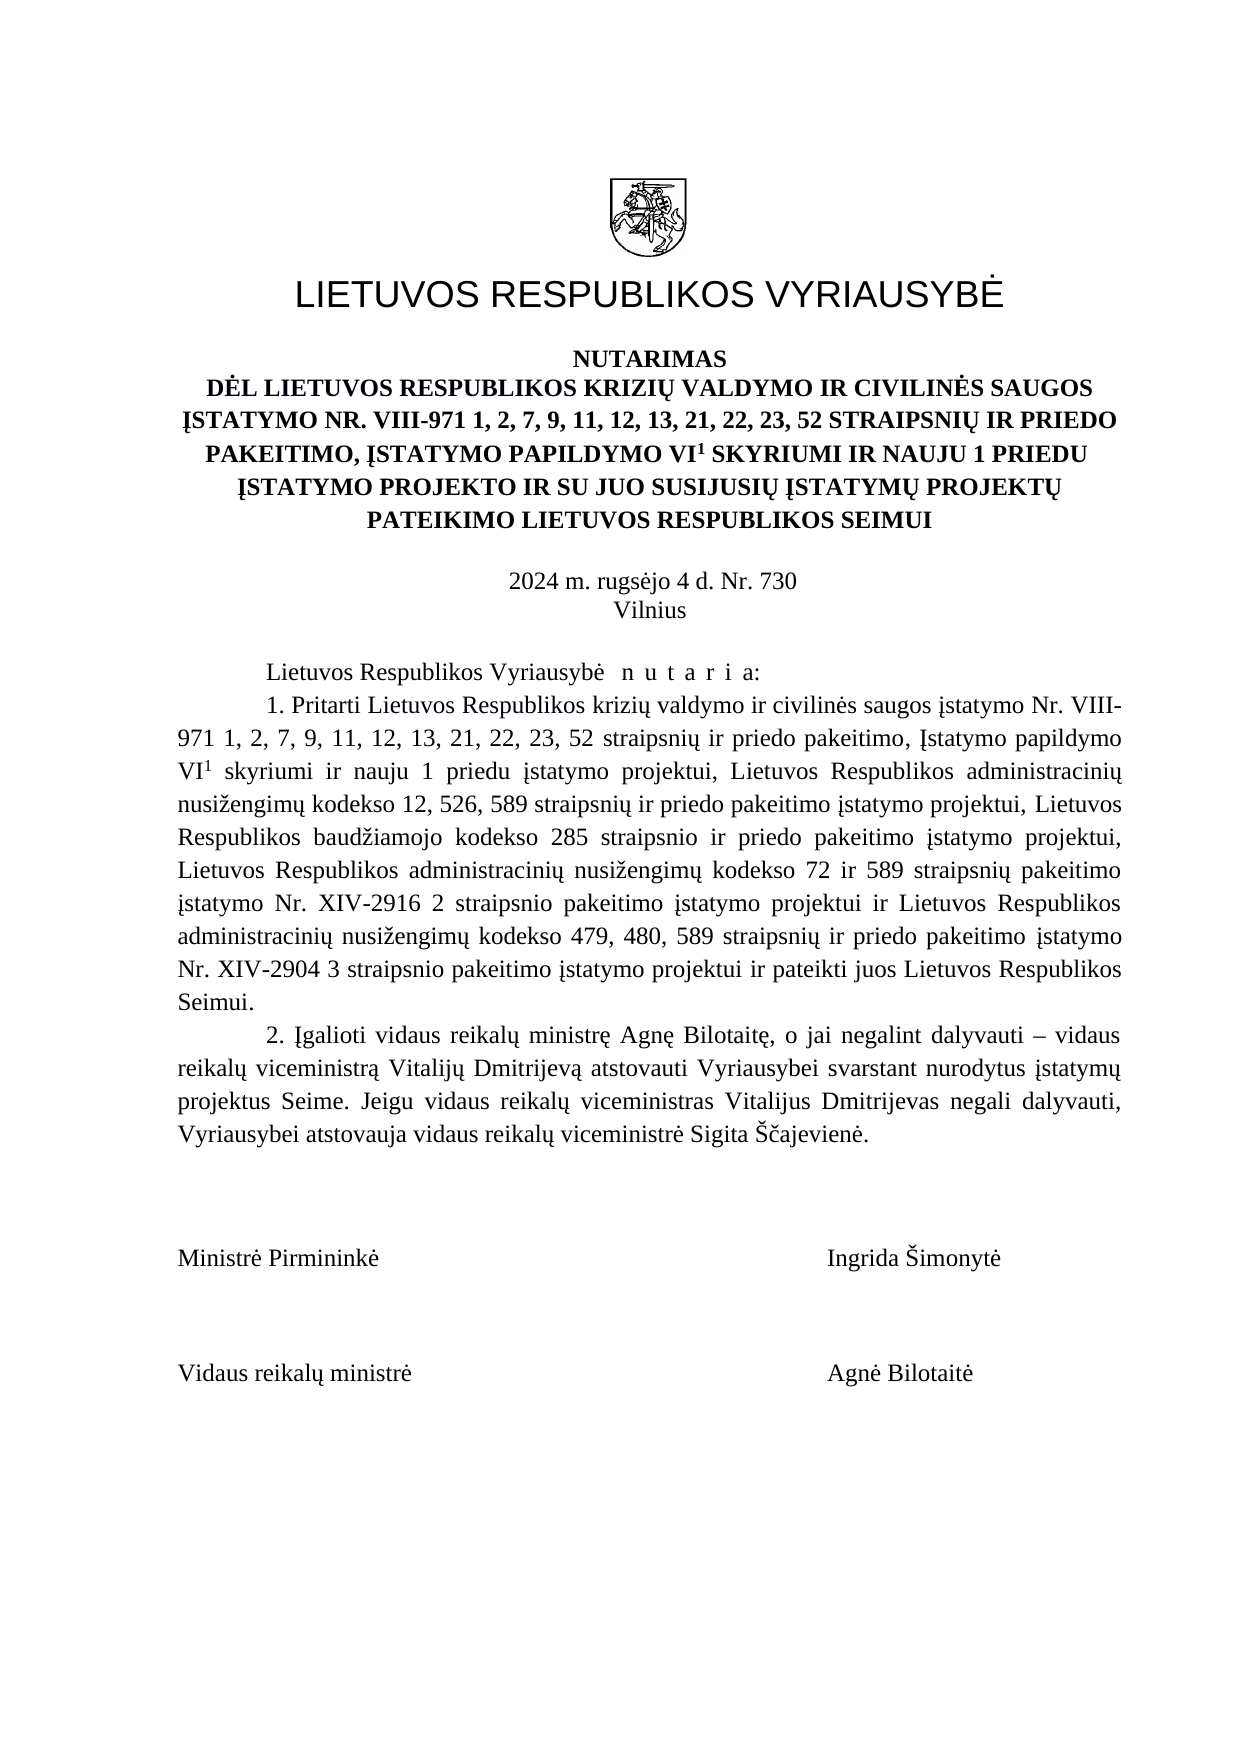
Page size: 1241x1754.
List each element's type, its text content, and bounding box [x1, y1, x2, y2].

text 1. Pritarti Lietuvos Respublikos krizių valdymo ir civilinės saugos įstatymo Nr. VIII-971 1, 2, 7, 9, 11, 12, 13, 21, 22, 23, 52 straipsnių ir priedo pakeitimo, Įstatymo papildymo VI1 skyriumi ir nauju 1 priedu įstatymo projektui, Lietuvos Respublikos administracinių nusižengimų kodekso 12, 526, 589 straipsnių ir priedo pakeitimo įstatymo projektui, Lietuvos Respublikos baudžiamojo kodekso 285 straipsnio ir priedo pakeitimo įstatymo projektui, Lietuvos Respublikos administracinių nusižengimų kodekso 72 ir 589 straipsnių pakeitimo įstatymo Nr. XIV-2916 2 straipsnio pakeitimo įstatymo projektui ir Lietuvos Respublikos administracinių nusižengimų kodekso 479, 480, 589 straipsnių ir priedo pakeitimo įstatymo Nr. XIV-2904 3 straipsnio pakeitimo įstatymo projektui ir pateikti juos Lietuvos Respublikos Seimui. [177, 690, 1122, 1016]
text Vilnius [177, 595, 1122, 624]
text Vidaus reikalų ministrė Agnė Bilotaitė [177, 1358, 1122, 1387]
text įstatymO PROJEKTO IR SU JUO SUSIJUSIŲ ĮSTATYMŲ PROJEKTŲ PATEIKIMO LIETUVOS RESPUBLIKOS SEIMUI [177, 472, 1122, 533]
text nutarimas [177, 344, 1122, 373]
text 2024 m. rugsėjo 4 d. Nr. 730 [177, 566, 1122, 595]
text DĖL LIETUVOS RESPUBLIKOS KRIZIŲ VALDYMO IR CIVILINĖS SAUGOS ĮSTATYMO NR. VIII-971 1, 2, 7, 9, 11, 12, 13, 21, 22, 23, 52 STRAIPSNIŲ IR PRIEDO PAKEITIMO, ĮSTATYMO PAPILDYMO vi1 SKYRIUMI ir Nauju 1 priedu [177, 373, 1122, 467]
text Lietuvos Respublikos Vyriausybė nutaria: [177, 657, 1122, 686]
text 2. Įgalioti vidaus reikalų ministrę Agnę Bilotaitę, o jai negalint dalyvauti – vidaus reikalų viceministrą Vitalijų Dmitrijevą atstovauti Vyriausybei svarstant nurodytus įstatymų projektus Seime. Jeigu vidaus reikalų viceministras Vitalijus Dmitrijevas negali dalyvauti, Vyriausybei atstovauja vidaus reikalų viceministrė Sigita Ščajevienė. [177, 1020, 1122, 1148]
text Ministrė Pirmininkė Ingrida Šimonytė [177, 1243, 1122, 1272]
text Lietuvos Respublikos Vyriausybė [177, 272, 1122, 315]
